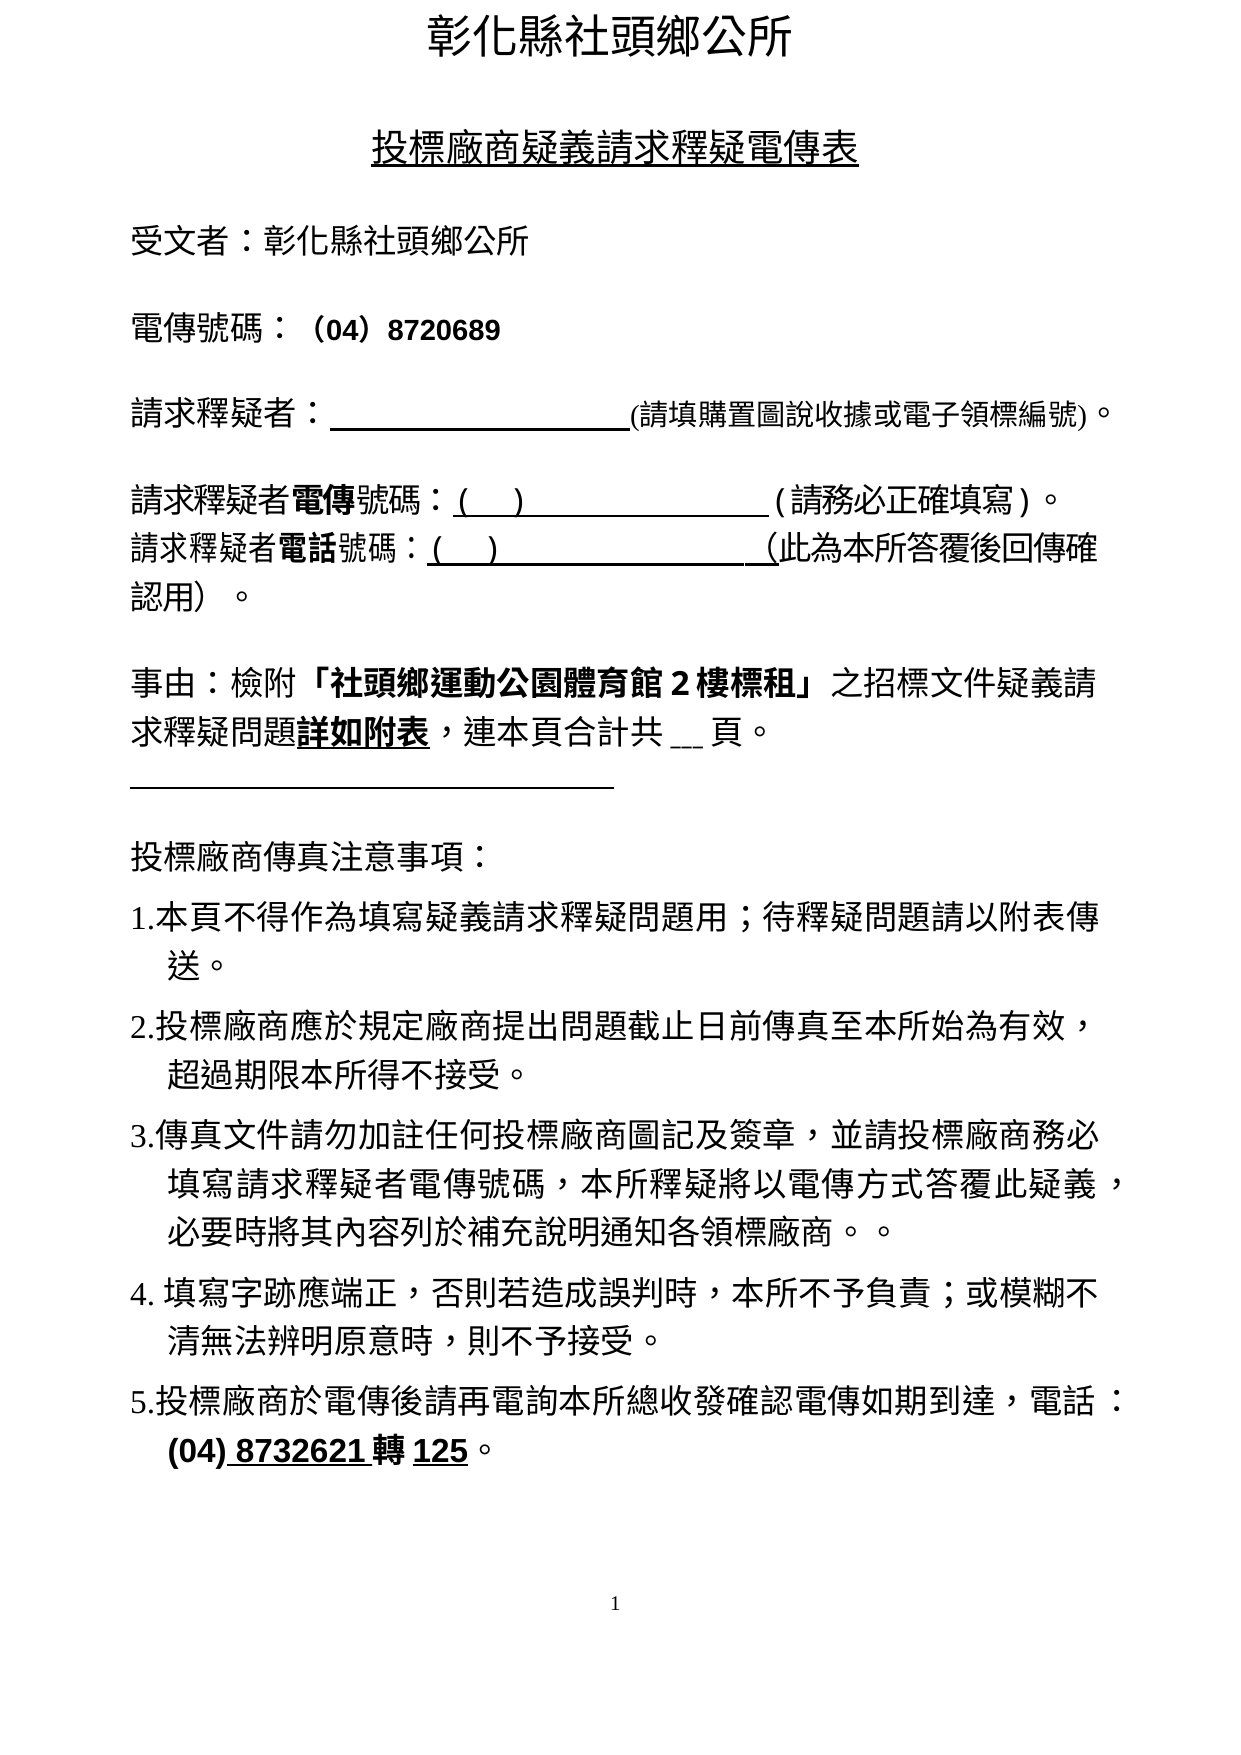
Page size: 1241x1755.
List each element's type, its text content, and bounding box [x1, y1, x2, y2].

text 1.本頁不得作為填寫疑義請求釋疑問題用；待釋疑問題請以附表傳送。 [130, 891, 1100, 988]
text 電傳號碼：（04）8720689 [130, 301, 1100, 349]
text 彰化縣社頭鄉公所 [130, 0, 1100, 66]
text 5.投標廠商於電傳後請再電詢本所總收發確認電傳如期到達，電話：(04) 8732621轉125。 [130, 1375, 1100, 1472]
text 2.投標廠商應於規定廠商提出問題截止日前傳真至本所始為有效，超過期限本所得不接受。 [130, 1000, 1100, 1097]
text 投標廠商傳真注意事項： [130, 830, 1100, 879]
text 請求釋疑者電傳號碼：( ) (請務必正確填寫)。 [130, 474, 1100, 522]
text 4. 填寫字跡應端正，否則若造成誤判時，本所不予負責；或模糊不清無法辨明原意時，則不予接受。 [130, 1266, 1100, 1363]
text 受文者：彰化縣社頭鄉公所 [130, 215, 1100, 263]
text 3.傳真文件請勿加註任何投標廠商圖記及簽章，並請投標廠商務必填寫請求釋疑者電傳號碼，本所釋疑將以電傳方式答覆此疑義，必要時將其內容列於補充說明通知各領標廠商。。 [130, 1109, 1100, 1254]
text 事由：檢附「社頭鄉運動公園體育館2樓標租」之招標文件疑義請求釋疑問題詳如附表，連本頁合計共ˍˍˍ頁。 [130, 657, 1100, 754]
text 投標廠商疑義請求釋疑電傳表 [130, 117, 1100, 172]
text 請求釋疑者電話號碼：( ) （此為本所答覆後回傳確認用）。 [130, 522, 1100, 619]
text 請求釋疑者： (請填購置圖說收據或電子領標編號)。 [130, 387, 1100, 435]
